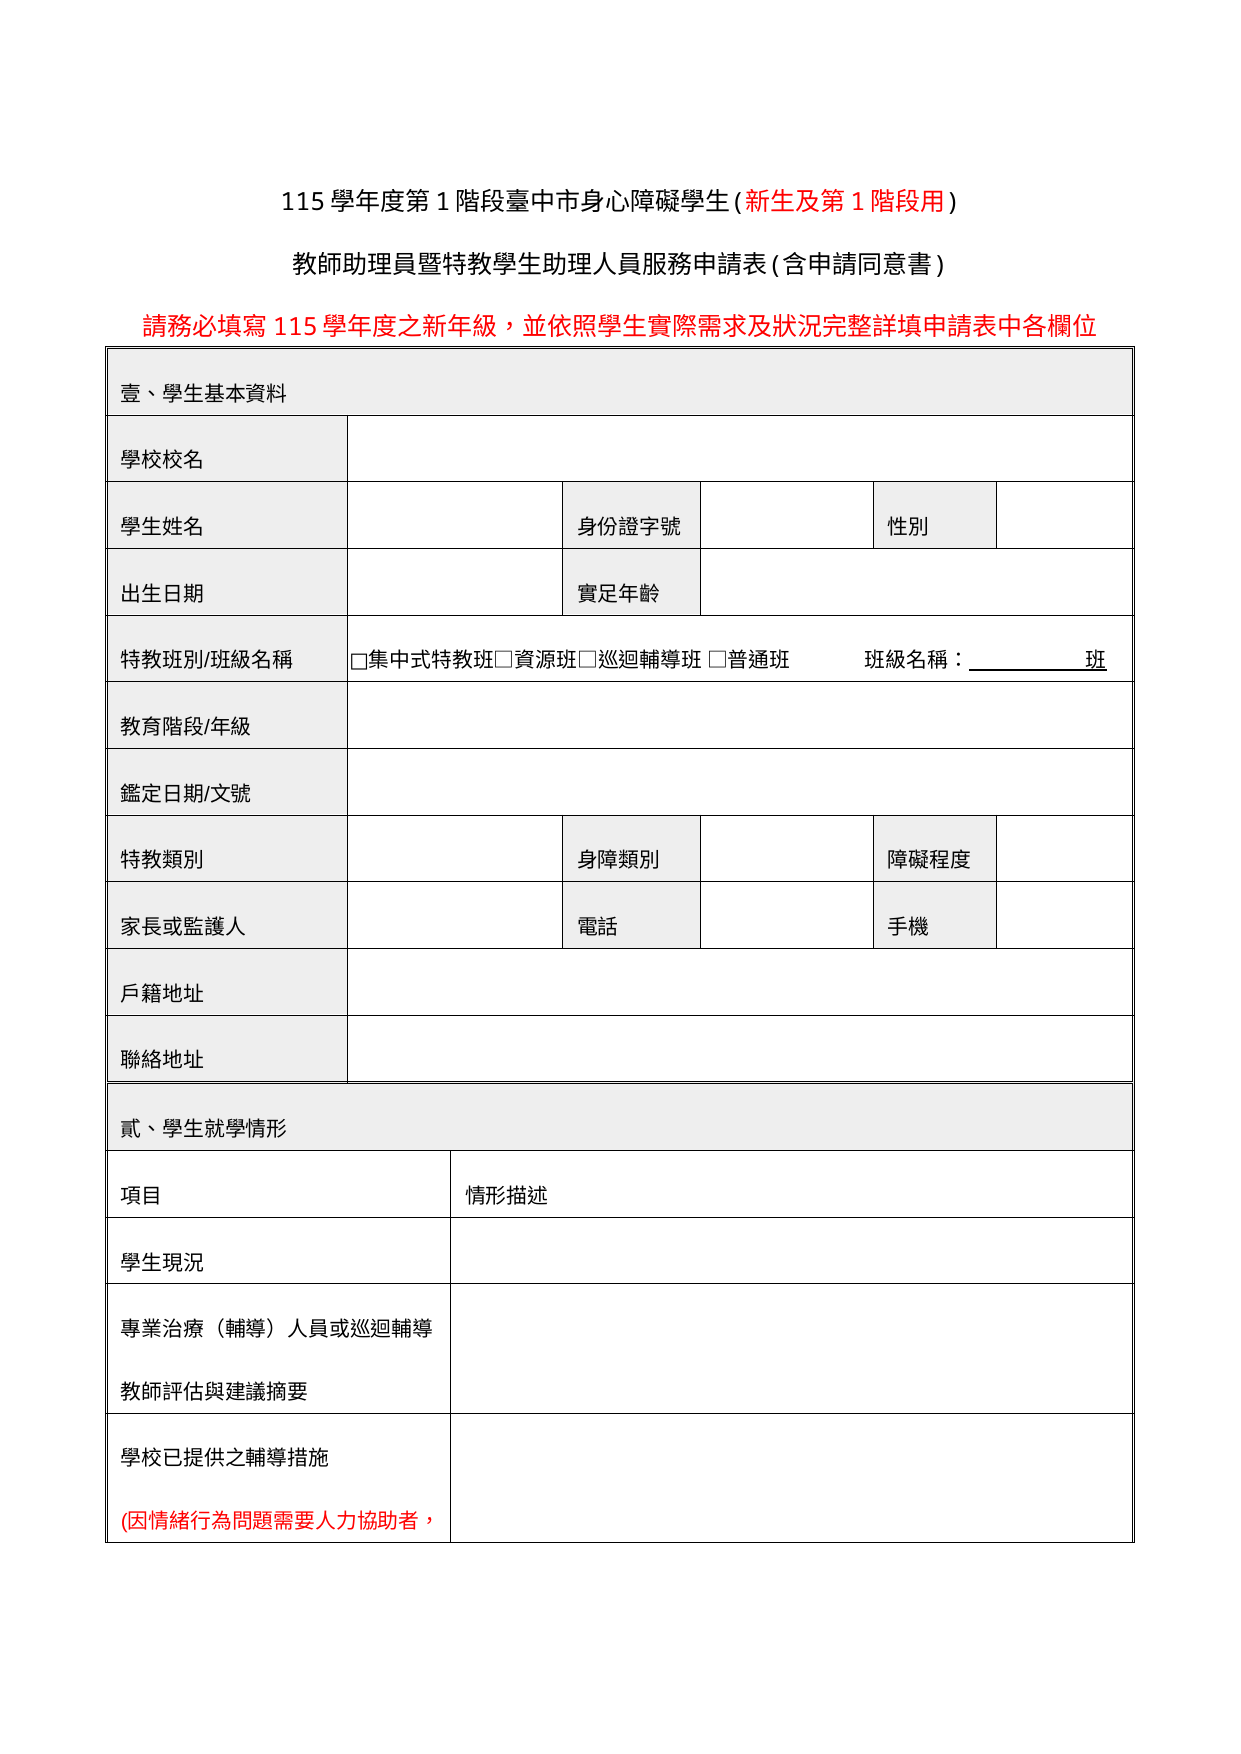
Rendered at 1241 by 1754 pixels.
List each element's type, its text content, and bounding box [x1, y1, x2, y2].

table_cell [348, 682, 1132, 748]
table_cell [348, 816, 562, 881]
table_header 壹、學生基本資料 [108, 349, 1132, 414]
table_cell 學生姓名 [108, 482, 347, 548]
table_cell 戶籍地址 [108, 949, 347, 1014]
table_cell 實足年齡 [563, 549, 700, 614]
table_cell 學校已提供之輔導措施 (因情緒行為問題需要人力協助者， [108, 1414, 450, 1542]
table_cell [701, 549, 1132, 614]
text 請務必填寫115學年度之新年級，並依照學生實際需求及狀況完整詳填申請表中各欄位 [98, 283, 1142, 346]
table_cell 鑑定日期/文號 [108, 749, 347, 814]
table_cell 學生現況 [108, 1218, 450, 1283]
table_cell □集中式特教班□資源班□巡迴輔導班 □普通班 班級名稱： 班 [348, 616, 1132, 681]
table_cell 手機 [874, 882, 996, 948]
table_cell 家長或監護人 [108, 882, 347, 948]
table_cell [997, 882, 1132, 948]
text 教師助理員暨特教學生助理人員服務申請表(含申請同意書) [98, 221, 1142, 283]
table_cell 聯絡地址 [108, 1016, 347, 1081]
table_cell [348, 482, 562, 548]
table_cell 專業治療（輔導）人員或巡迴輔導教師評估與建議摘要 [108, 1284, 450, 1412]
table_cell [701, 882, 873, 948]
table_cell [348, 1016, 1132, 1081]
table_cell [451, 1218, 1132, 1283]
table_cell [348, 882, 562, 948]
table_cell 項目 [108, 1151, 450, 1217]
table_cell [701, 482, 873, 548]
table_cell [701, 816, 873, 881]
table_cell 性別 [874, 482, 996, 548]
table_cell [348, 949, 1132, 1014]
table_cell [348, 749, 1132, 814]
text 115學年度第1階段臺中市身心障礙學生(新生及第1階段用) [98, 158, 1142, 221]
table_cell 特教班別/班級名稱 [108, 616, 347, 681]
table_cell 身障類別 [563, 816, 700, 881]
table_cell 電話 [563, 882, 700, 948]
table_cell 情形描述 [451, 1151, 1132, 1217]
table_cell 身份證字號 [563, 482, 700, 548]
table_cell 教育階段/年級 [108, 682, 347, 748]
table_cell [997, 482, 1132, 548]
table_cell [997, 816, 1132, 881]
table_cell 貳、學生就學情形 [108, 1084, 1132, 1150]
table_cell [451, 1414, 1132, 1542]
table_cell [348, 549, 562, 614]
table_cell 特教類別 [108, 816, 347, 881]
table_cell [348, 416, 1132, 481]
table_cell 出生日期 [108, 549, 347, 614]
table_cell 學校校名 [108, 416, 347, 481]
table_cell [451, 1284, 1132, 1412]
table_cell 障礙程度 [874, 816, 996, 881]
